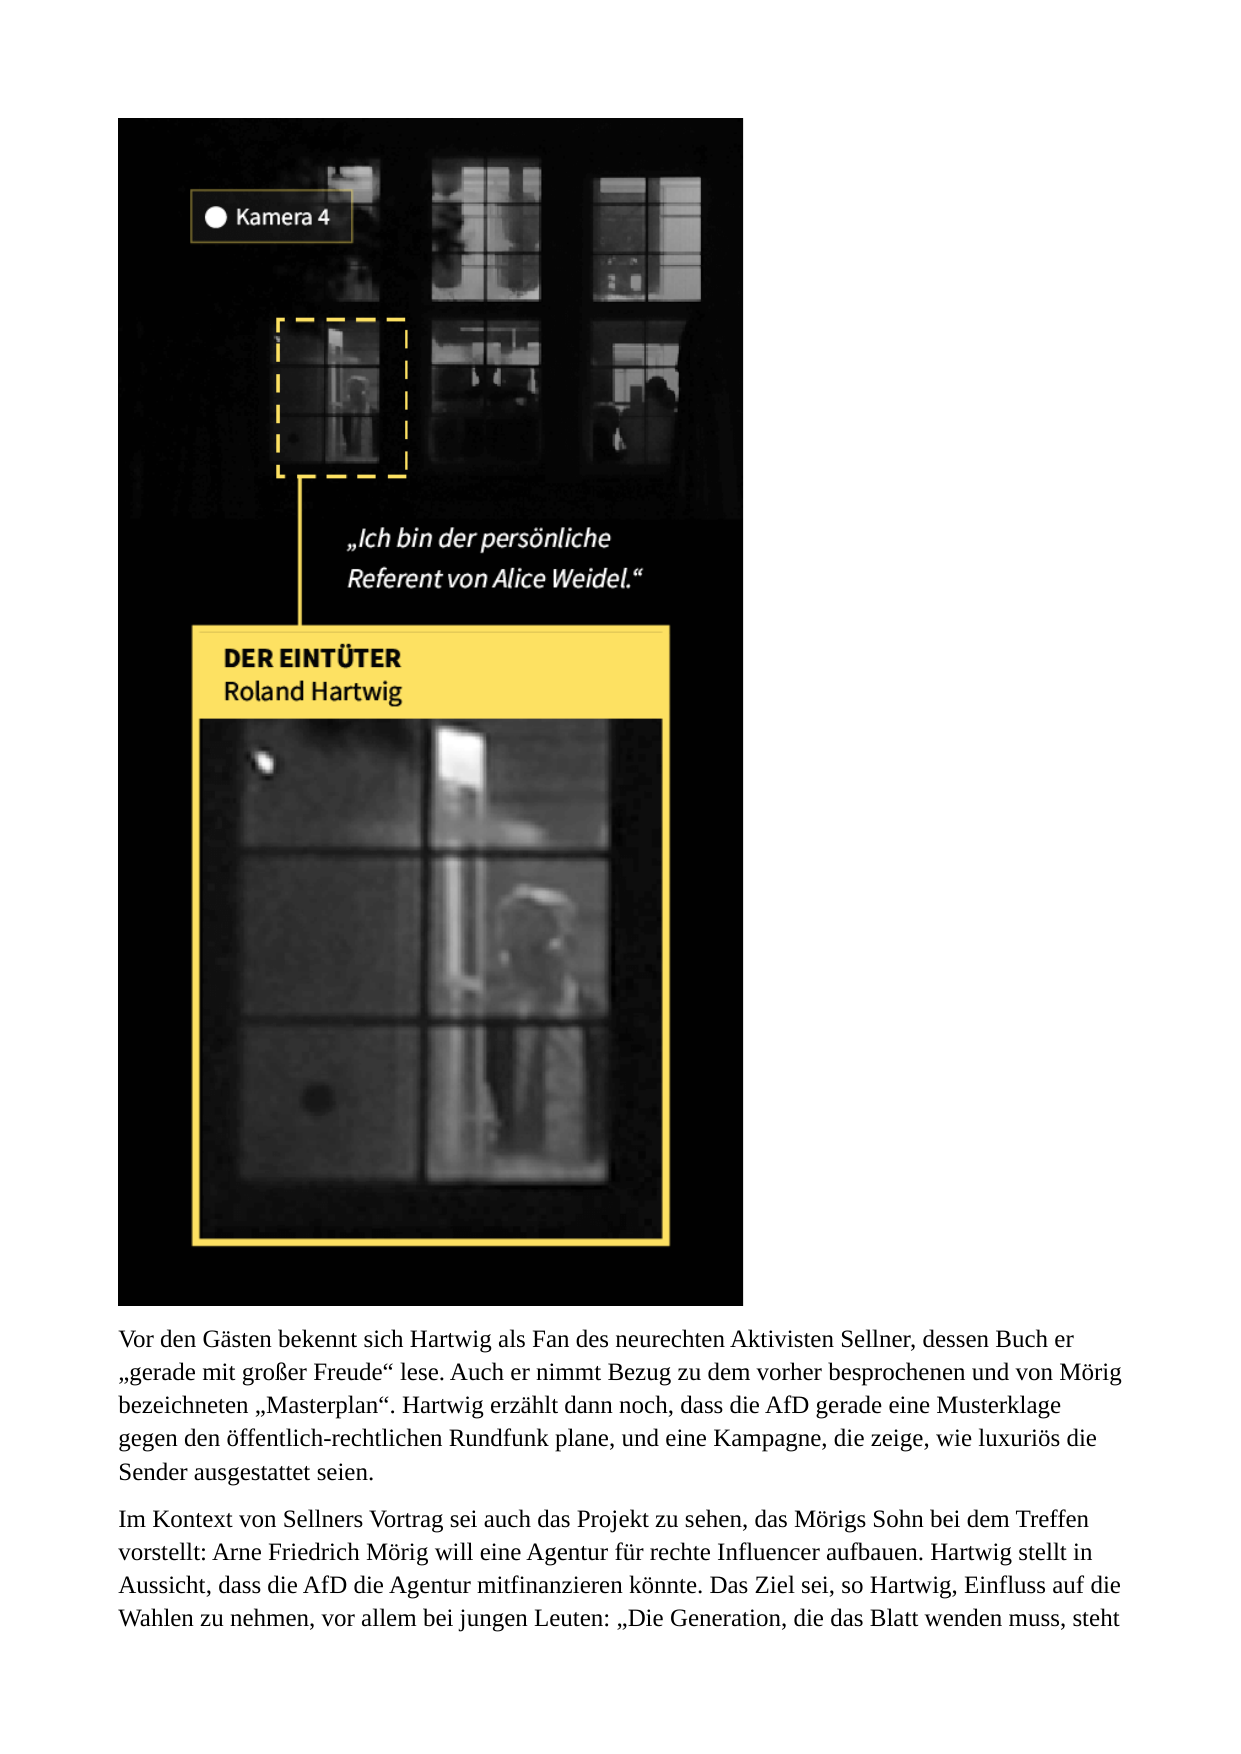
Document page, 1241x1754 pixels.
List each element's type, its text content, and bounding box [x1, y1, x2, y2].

picture [118, 118, 744, 1306]
text Im Kontext von Sellners Vortrag sei auch das Projekt zu sehen, das Mörigs Sohn bei dem Treffen vorstellt: Arne Friedrich Mörig will eine Agentur für rechte Influencer aufbauen. Hartwig stellt in Aussicht, dass die AfD die Agentur mitfinanzieren könnte. Das Ziel sei, so Hartwig, Einfluss auf die Wahlen zu nehmen, vor allem bei jungen Leuten: „Die Generation, die das Blatt wenden muss, steht [118, 1504, 1122, 1632]
text Vor den Gästen bekennt sich Hartwig als Fan des neurechten Aktivisten Sellner, dessen Buch er „gerade mit großer Freude“ lese. Auch er nimmt Bezug zu dem vorher besprochenen und von Mörig bezeichneten „Masterplan“. Hartwig erzählt dann noch, dass die AfD gerade eine Musterklage gegen den öffentlich-rechtlichen Rundfunk plane, und eine Kampagne, die zeige, wie luxuriös die Sender ausgestattet seien. [118, 1324, 1122, 1485]
